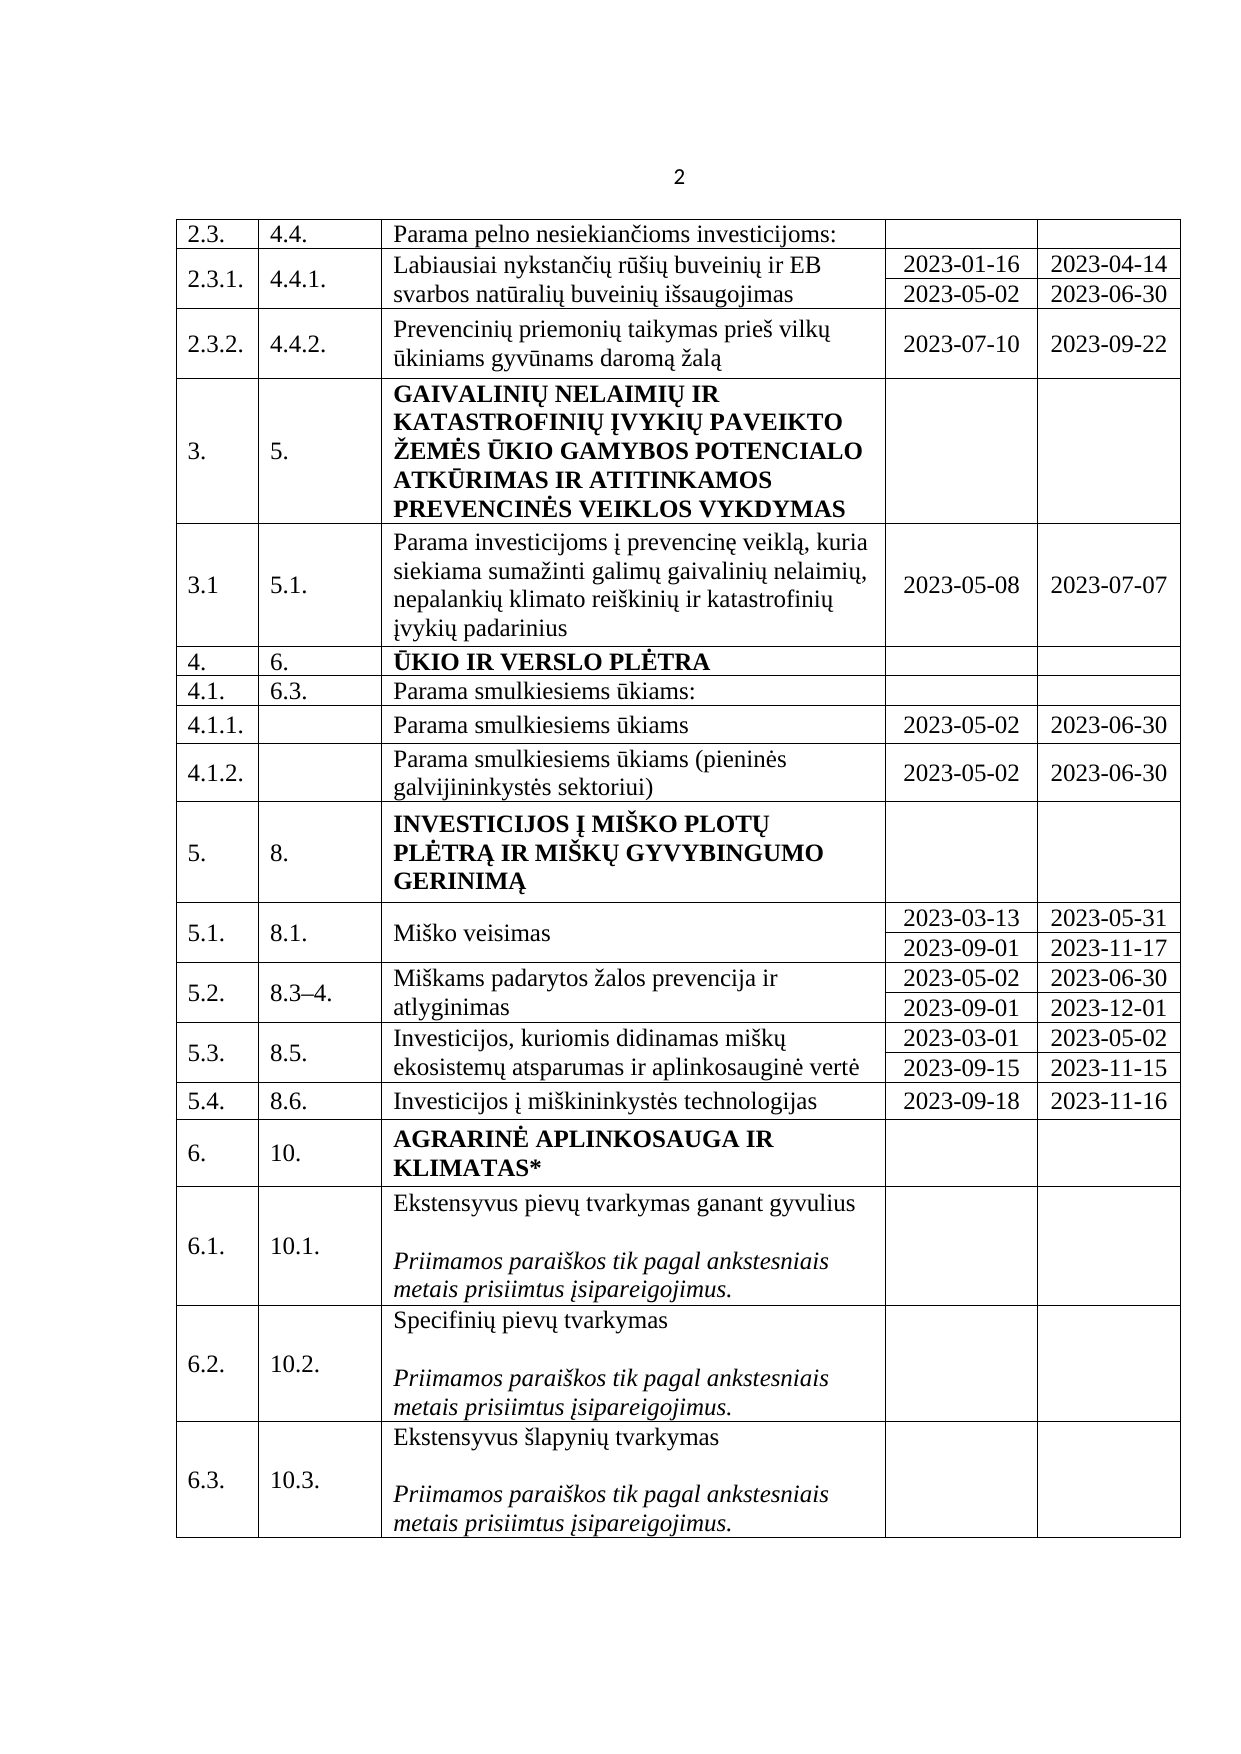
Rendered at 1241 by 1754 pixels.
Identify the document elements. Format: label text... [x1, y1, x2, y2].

table_cell 2023-09-15 [886, 1053, 1037, 1082]
table_cell 10.3. [259, 1422, 381, 1537]
table_cell 5.3. [177, 1023, 258, 1082]
table_cell 2023-09-01 [886, 933, 1037, 962]
table_cell 2.3.1. [177, 249, 258, 308]
table_cell Miško veisimas [382, 903, 885, 962]
table_cell 6. [259, 647, 381, 675]
table_cell 4.1.1. [177, 706, 258, 743]
table_cell 2023-09-18 [886, 1083, 1037, 1119]
table_cell 10. [259, 1120, 381, 1186]
table_cell 2023-03-13 [886, 903, 1037, 932]
table_cell Miškams padarytos žalos prevencija ir atlyginimas [382, 963, 885, 1022]
table_cell 2023-06-30 [1038, 744, 1180, 801]
table_cell [886, 1120, 1037, 1186]
table_cell 2023-11-16 [1038, 1083, 1180, 1119]
table_cell [1038, 1120, 1180, 1186]
table_cell Labiausiai nykstančių rūšių buveinių ir EB svarbos natūralių buveinių išsaugojimas [382, 249, 885, 308]
table_cell [1038, 1306, 1180, 1421]
table_cell [259, 744, 381, 801]
table_cell 6.2. [177, 1306, 258, 1421]
table_cell 4. [177, 647, 258, 675]
table_cell 2023-06-30 [1038, 279, 1180, 308]
table_cell Parama smulkiesiems ūkiams (pieninės galvijininkystės sektoriui) [382, 744, 885, 801]
table_cell [886, 220, 1037, 248]
table_cell 2023-11-15 [1038, 1053, 1180, 1082]
table_cell 6.1. [177, 1187, 258, 1304]
table_cell 5.4. [177, 1083, 258, 1119]
table_cell [1038, 220, 1180, 248]
table_cell [886, 379, 1037, 522]
table_cell [886, 647, 1037, 675]
table_cell 5.1. [259, 524, 381, 646]
table_cell 2023-12-01 [1038, 993, 1180, 1022]
table_cell [1038, 1422, 1180, 1537]
table_cell GAIVALINIŲ NELAIMIŲ IR KATASTROFINIŲ ĮVYKIŲ PAVEIKTO ŽEMĖS ŪKIO GAMYBOS POTENCIALO ATKŪRIMAS IR ATITINKAMOS PREVENCINĖS VEIKLOS VYKDYMAS [382, 379, 885, 522]
table_cell AGRARINĖ APLINKOSAUGA IR KLIMATAS* [382, 1120, 885, 1186]
table_cell 5.2. [177, 963, 258, 1022]
table_cell [1038, 1187, 1180, 1304]
table_cell 8.1. [259, 903, 381, 962]
table_cell 2023-11-17 [1038, 933, 1180, 962]
table_cell [1038, 676, 1180, 705]
table_cell 2023-09-22 [1038, 309, 1180, 378]
table_cell ŪKIO IR VERSLO PLĖTRA [382, 647, 885, 675]
table_cell 2023-05-02 [886, 706, 1037, 743]
table_cell 4.4.2. [259, 309, 381, 378]
table_cell 6.3. [259, 676, 381, 705]
table_cell 2023-05-02 [886, 744, 1037, 801]
table_cell [886, 1306, 1037, 1421]
table_cell 4.1. [177, 676, 258, 705]
table_cell 6. [177, 1120, 258, 1186]
table_cell 2023-04-14 [1038, 249, 1180, 278]
table_cell 6.3. [177, 1422, 258, 1537]
table_cell 2023-01-16 [886, 249, 1037, 278]
table_cell 5.1. [177, 903, 258, 962]
table_cell 2023-05-02 [886, 279, 1037, 308]
table_cell 3.1 [177, 524, 258, 646]
table_cell [1038, 647, 1180, 675]
table_cell 10.1. [259, 1187, 381, 1304]
table_cell 5. [259, 379, 381, 522]
table_cell [259, 706, 381, 743]
table_cell Ekstensyvus pievų tvarkymas ganant gyvulius Priimamos paraiškos tik pagal ankstesniais metais prisiimtus įsipareigojimus. [382, 1187, 885, 1304]
table_cell 8.6. [259, 1083, 381, 1119]
table_cell 2023-05-31 [1038, 903, 1180, 932]
table_cell Specifinių pievų tvarkymas Priimamos paraiškos tik pagal ankstesniais metais prisiimtus įsipareigojimus. [382, 1306, 885, 1421]
table_cell 8.5. [259, 1023, 381, 1082]
table_cell Parama smulkiesiems ūkiams [382, 706, 885, 743]
table_cell Parama smulkiesiems ūkiams: [382, 676, 885, 705]
table_cell 10.2. [259, 1306, 381, 1421]
table_cell Investicijos į miškininkystės technologijas [382, 1083, 885, 1119]
table_cell 2023-07-10 [886, 309, 1037, 378]
table_cell 2.3.2. [177, 309, 258, 378]
table_cell Ekstensyvus šlapynių tvarkymas Priimamos paraiškos tik pagal ankstesniais metais prisiimtus įsipareigojimus. [382, 1422, 885, 1537]
table_cell [886, 1187, 1037, 1304]
table_cell 4.1.2. [177, 744, 258, 801]
table_cell 2023-03-01 [886, 1023, 1037, 1052]
table_cell 2023-06-30 [1038, 963, 1180, 992]
table_cell [886, 1422, 1037, 1537]
table_cell Investicijos, kuriomis didinamas miškų ekosistemų atsparumas ir aplinkosauginė vertė [382, 1023, 885, 1082]
table_cell 2023-07-07 [1038, 524, 1180, 646]
table_cell [1038, 802, 1180, 902]
table_cell 8. [259, 802, 381, 902]
table_cell 2023-06-30 [1038, 706, 1180, 743]
table_cell Prevencinių priemonių taikymas prieš vilkų ūkiniams gyvūnams daromą žalą [382, 309, 885, 378]
table_cell 5. [177, 802, 258, 902]
table_cell 2.3. [177, 220, 258, 248]
table_cell 2023-05-02 [1038, 1023, 1180, 1052]
table_cell 2023-05-08 [886, 524, 1037, 646]
table_cell 4.4. [259, 220, 381, 248]
table_cell 2023-05-02 [886, 963, 1037, 992]
table_cell [886, 676, 1037, 705]
table_cell 4.4.1. [259, 249, 381, 308]
table_cell 3. [177, 379, 258, 522]
table_cell 2023-09-01 [886, 993, 1037, 1022]
table_cell [886, 802, 1037, 902]
table_cell [1038, 379, 1180, 522]
table_cell Parama investicijoms į prevencinę veiklą, kuria siekiama sumažinti galimų gaivalinių nelaimių, nepalankių klimato reiškinių ir katastrofinių įvykių padarinius [382, 524, 885, 646]
table_cell Parama pelno nesiekiančioms investicijoms: [382, 220, 885, 248]
table_cell 8.3–4. [259, 963, 381, 1022]
table_cell INVESTICIJOS Į MIŠKO PLOTŲ PLĖTRĄ IR MIŠKŲ GYVYBINGUMO GERINIMĄ [382, 802, 885, 902]
